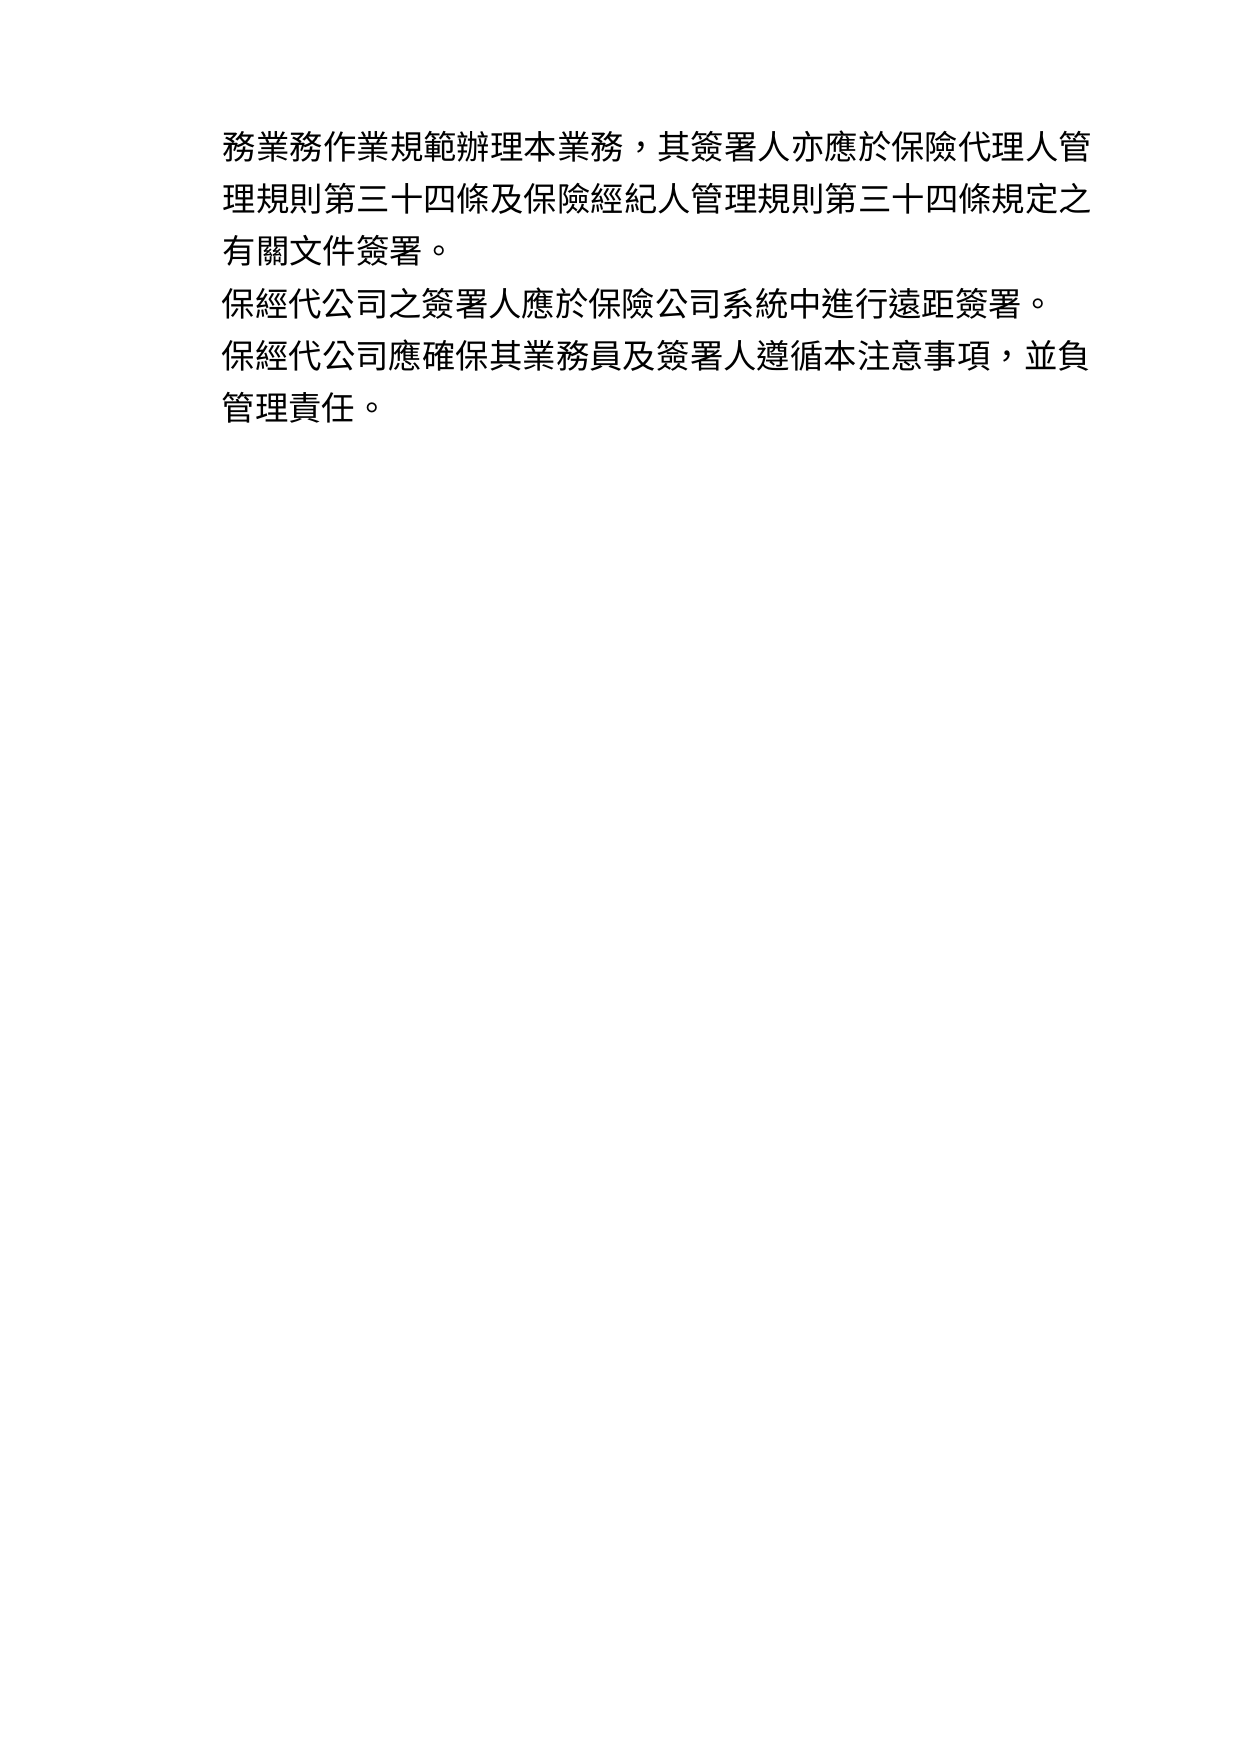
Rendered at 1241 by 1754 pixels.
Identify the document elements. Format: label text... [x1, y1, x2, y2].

text 保經代公司之簽署人應於保險公司系統中進行遠距簽署。 [221, 274, 1092, 326]
list 務業務作業規範辦理本業務，其簽署人亦應於保險代理人管理規則第三十四條及保險經紀人管理規則第三十四條規定之有關文件簽署。 [123, 118, 1092, 274]
text 保經代公司應確保其業務員及簽署人遵循本注意事項，並負管理責任。 [221, 326, 1092, 431]
